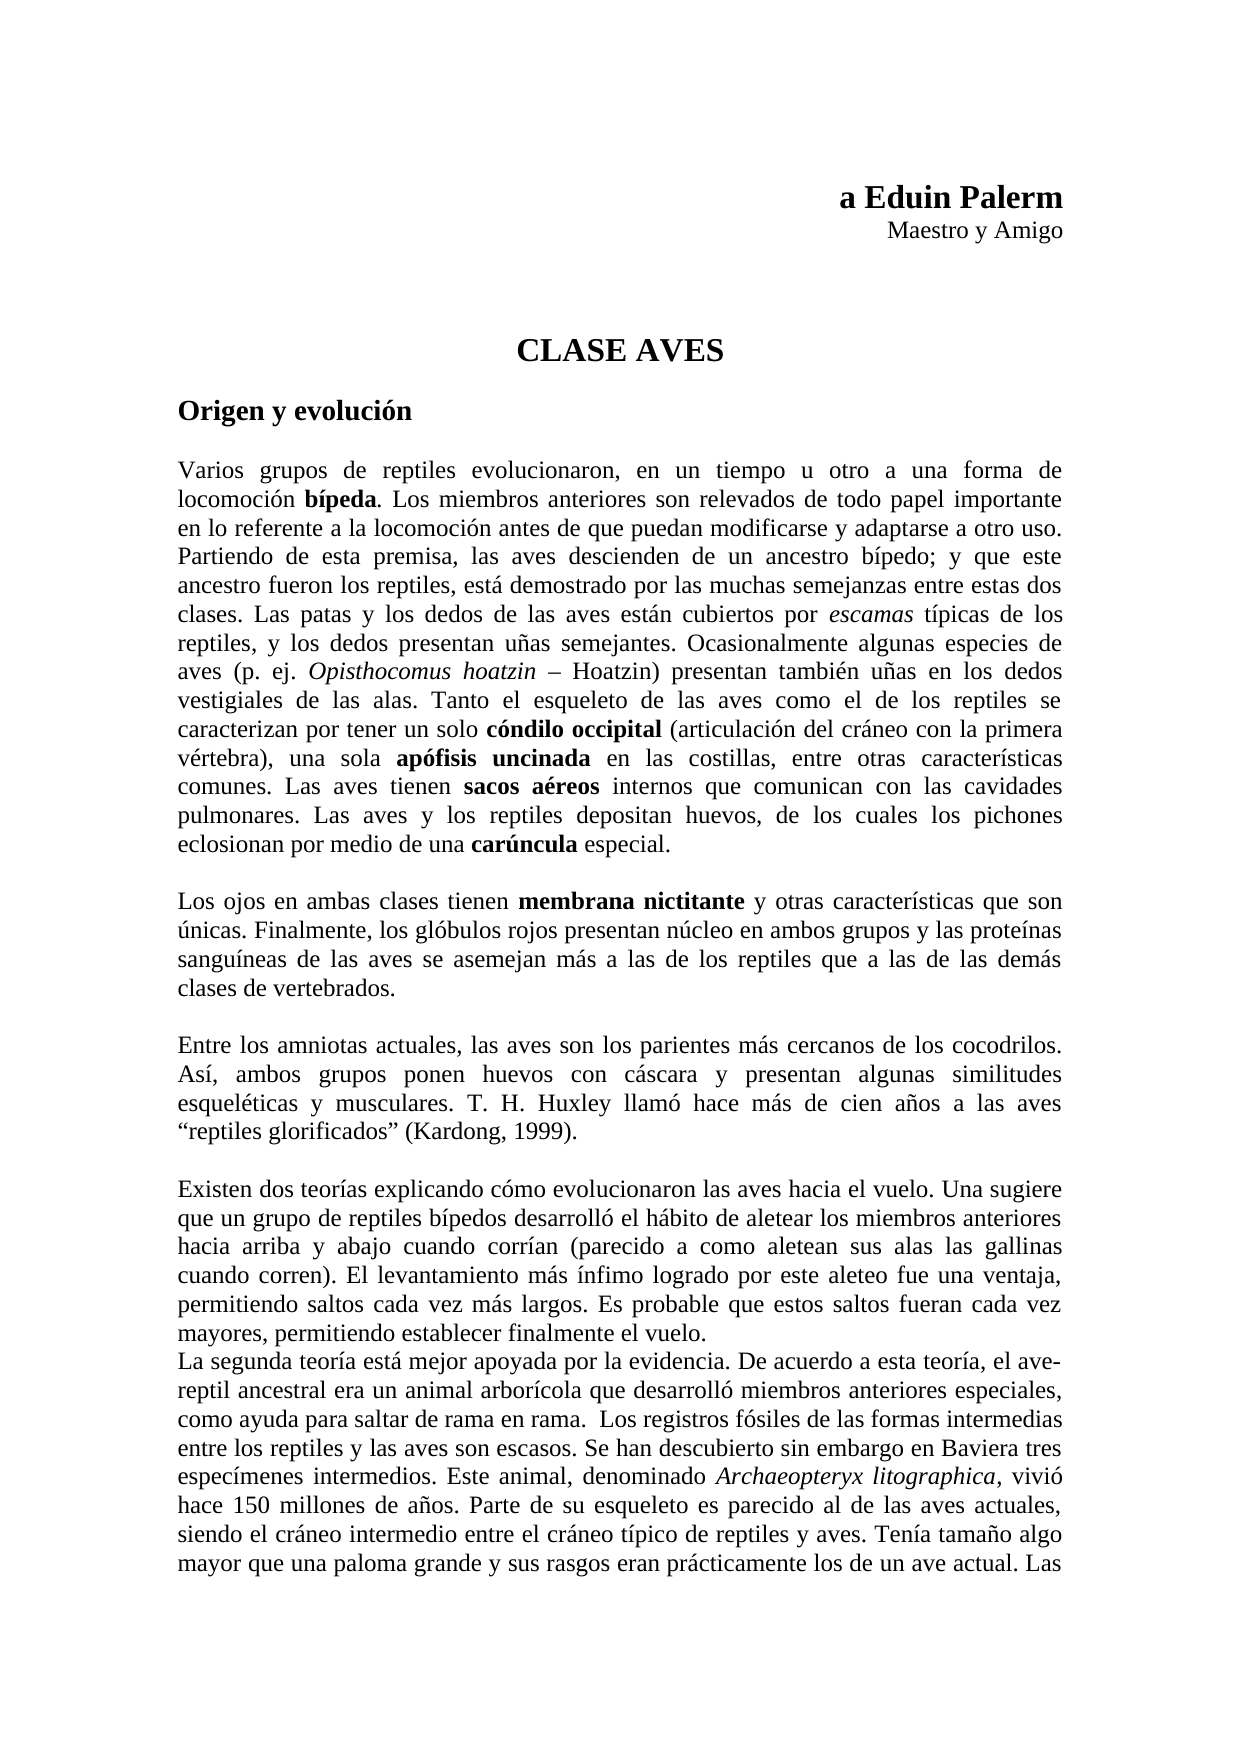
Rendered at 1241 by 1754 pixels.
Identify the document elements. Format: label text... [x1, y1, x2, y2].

subtitle a Eduin Palerm [177, 177, 1063, 216]
subtitle Maestro y Amigo [177, 216, 1063, 244]
text Los ojos en ambas clases tienen membrana nictitante y otras características que son únicas. Finalmente, los glóbulos rojos presentan núcleo en ambos grupos y las proteínas sanguíneas de las aves se asemejan más a las de los reptiles que a las de las demás clases de vertebrados. [177, 886, 1063, 1001]
text La segunda teoría está mejor apoyada por la evidencia. De acuerdo a esta teoría, el ave-reptil ancestral era un animal arborícola que desarrolló miembros anteriores especiales, como ayuda para saltar de rama en rama. Los registros fósiles de las formas intermedias entre los reptiles y las aves son escasos. Se han descubierto sin embargo en Baviera tres especímenes intermedios. Este animal, denominado Archaeopteryx litographica, vivió hace 150 millones de años. Parte de su esqueleto es parecido al de las aves actuales, siendo el cráneo intermedio entre el cráneo típico de reptiles y aves. Tenía tamaño algo mayor que una paloma grande y sus rasgos eran prácticamente los de un ave actual. Las [177, 1346, 1063, 1576]
subtitle Origen y evolución [177, 393, 1063, 426]
text Entre los amniotas actuales, las aves son los parientes más cercanos de los cocodrilos. Así, ambos grupos ponen huevos con cáscara y presentan algunas similitudes esqueléticas y musculares. T. H. Huxley llamó hace más de cien años a las aves “reptiles glorificados” (Kardong, 1999). [177, 1030, 1063, 1145]
text Varios grupos de reptiles evolucionaron, en un tiempo u otro a una forma de locomoción bípeda. Los miembros anteriores son relevados de todo papel importante en lo referente a la locomoción antes de que puedan modificarse y adaptarse a otro uso. Partiendo de esta premisa, las aves descienden de un ancestro bípedo; y que este ancestro fueron los reptiles, está demostrado por las muchas semejanzas entre estas dos clases. Las patas y los dedos de las aves están cubiertos por escamas típicas de los reptiles, y los dedos presentan uñas semejantes. Ocasionalmente algunas especies de aves (p. ej. Opisthocomus hoatzin – Hoatzin) presentan también uñas en los dedos vestigiales de las alas. Tanto el esqueleto de las aves como el de los reptiles se caracterizan por tener un solo cóndilo occipital (articulación del cráneo con la primera vértebra), una sola apófisis uncinada en las costillas, entre otras características comunes. Las aves tienen sacos aéreos internos que comunican con las cavidades pulmonares. Las aves y los reptiles depositan huevos, de los cuales los pichones eclosionan por medio de una carúncula especial. [177, 455, 1063, 858]
subtitle CLASE AVES [177, 331, 1063, 369]
text Existen dos teorías explicando cómo evolucionaron las aves hacia el vuelo. Una sugiere que un grupo de reptiles bípedos desarrolló el hábito de aletear los miembros anteriores hacia arriba y abajo cuando corrían (parecido a como aletean sus alas las gallinas cuando corren). El levantamiento más ínfimo logrado por este aleteo fue una ventaja, permitiendo saltos cada vez más largos. Es probable que estos saltos fueran cada vez mayores, permitiendo establecer finalmente el vuelo. [177, 1174, 1063, 1346]
